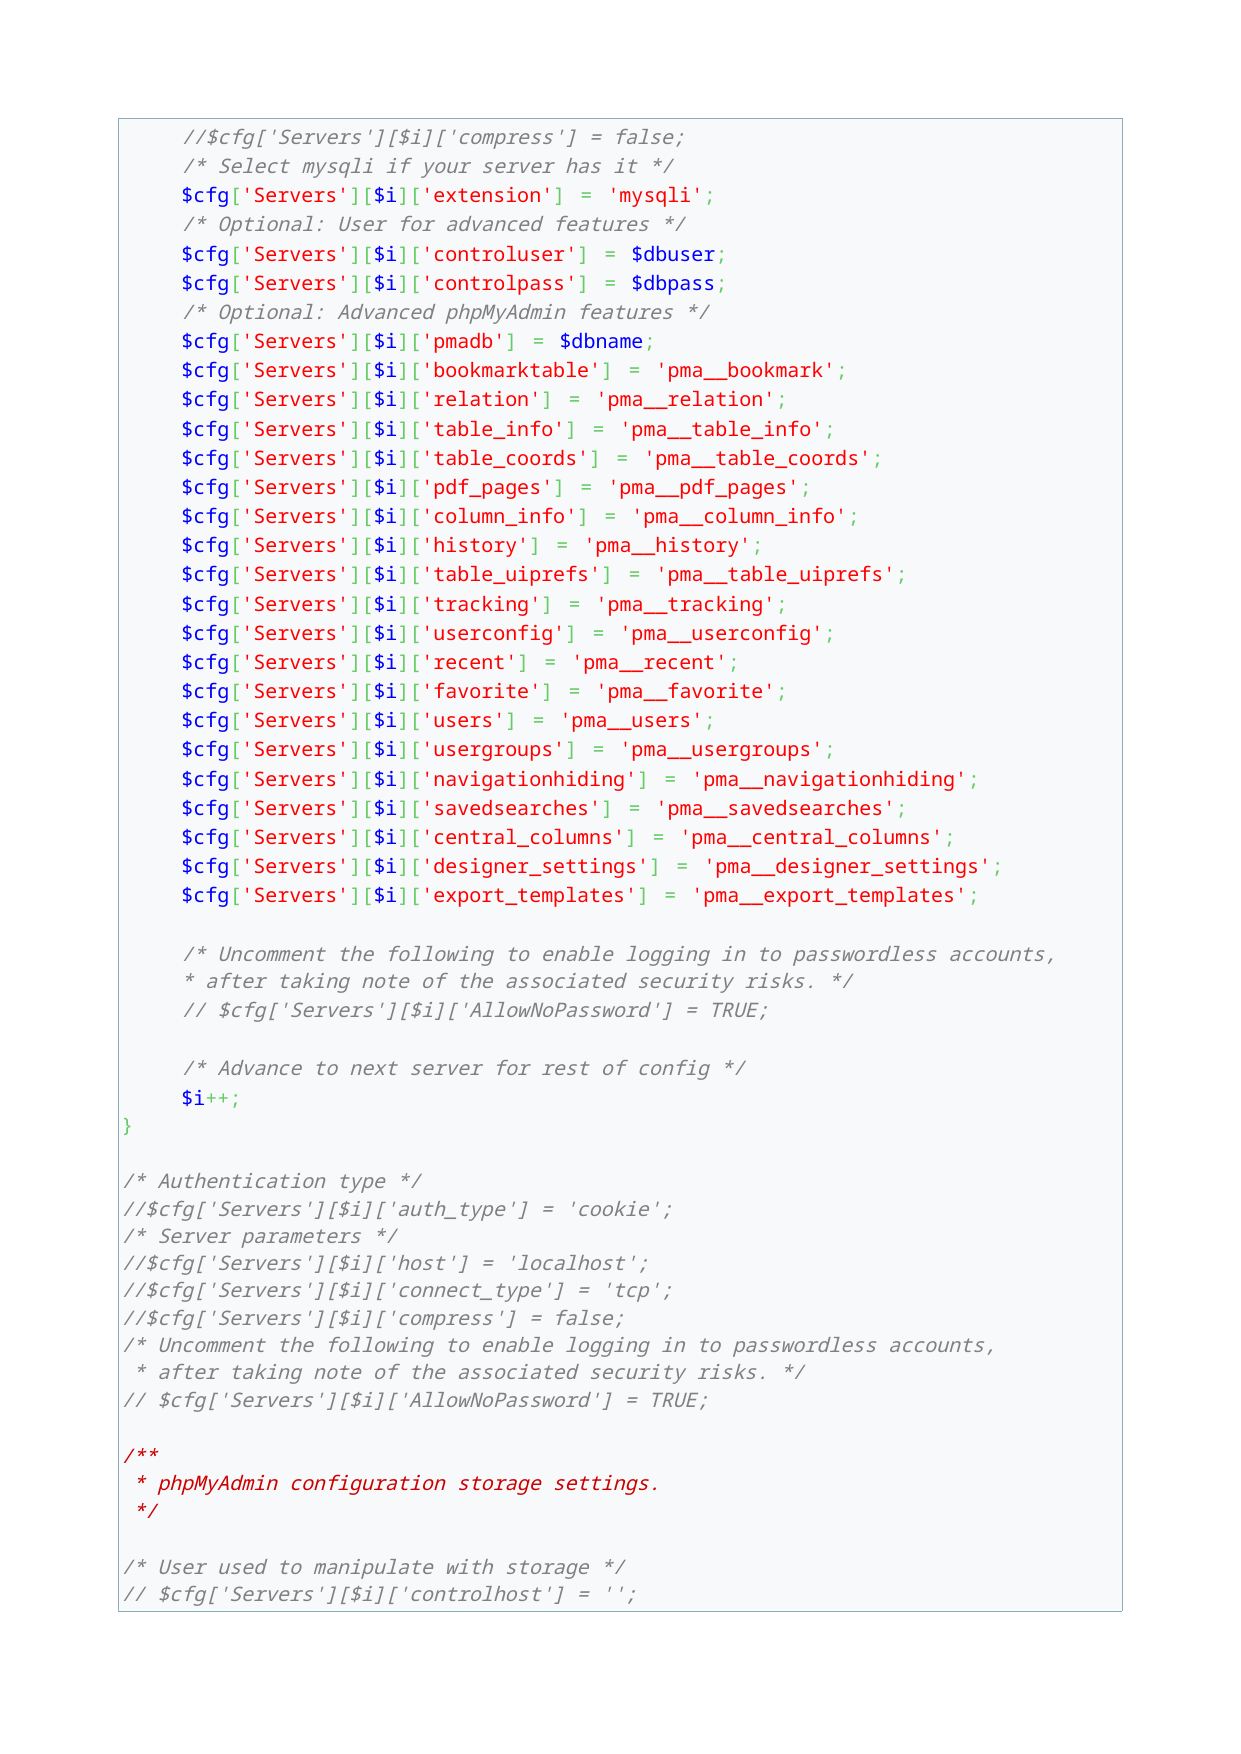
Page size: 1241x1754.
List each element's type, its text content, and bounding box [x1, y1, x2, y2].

table_header //$cfg['Servers'][$i]['compress'] = false; /* Select mysqli if your server has it */ $cfg['Servers'][$i]['extension'] = 'mysqli'; /* Optional: User for advanced features */ $cfg['Servers'][$i]['controluser'] = $dbuser; $cfg['Servers'][$i]['controlpass'] = $dbpass; /* Optional: Advanced phpMyAdmin features */ $cfg['Servers'][$i]['pmadb'] = $dbname; $cfg['Servers'][$i]['bookmarktable'] = 'pma__bookmark'; $cfg['Servers'][$i]['relation'] = 'pma__relation'; $cfg['Servers'][$i]['table_info'] = 'pma__table_info'; $cfg['Servers'][$i]['table_coords'] = 'pma__table_coords'; $cfg['Servers'][$i]['pdf_pages'] = 'pma__pdf_pages'; $cfg['Servers'][$i]['column_info'] = 'pma__column_info'; $cfg['Servers'][$i]['history'] = 'pma__history'; $cfg['Servers'][$i]['table_uiprefs'] = 'pma__table_uiprefs'; $cfg['Servers'][$i]['tracking'] = 'pma__tracking'; $cfg['Servers'][$i]['userconfig'] = 'pma__userconfig'; $cfg['Servers'][$i]['recent'] = 'pma__recent'; $cfg['Servers'][$i]['favorite'] = 'pma__favorite'; $cfg['Servers'][$i]['users'] = 'pma__users'; $cfg['Servers'][$i]['usergroups'] = 'pma__usergroups'; $cfg['Servers'][$i]['navigationhiding'] = 'pma__navigationhiding'; $cfg['Servers'][$i]['savedsearches'] = 'pma__savedsearches'; $cfg['Servers'][$i]['central_columns'] = 'pma__central_columns'; $cfg['Servers'][$i]['designer_settings'] = 'pma__designer_settings'; $cfg['Servers'][$i]['export_templates'] = 'pma__export_templates'; /* Uncomment the following to enable logging in to passwordless accounts, * after taking note of the associated security risks. */ // $cfg['Servers'][$i]['AllowNoPassword'] = TRUE; /* Advance to next server for rest of config */ $i++; } /* Authentication type */ //$cfg['Servers'][$i]['auth_type'] = 'cookie'; /* Server parameters */ //$cfg['Servers'][$i]['host'] = 'localhost'; //$cfg['Servers'][$i]['connect_type'] = 'tcp'; //$cfg['Servers'][$i]['compress'] = false; /* Uncomment the following to enable logging in to passwordless accounts, * after taking note of the associated security risks. */ // $cfg['Servers'][$i]['AllowNoPassword'] = TRUE; /** * phpMyAdmin configuration storage settings. */ /* User used to manipulate with storage */ // $cfg['Servers'][$i]['controlhost'] = ''; [119, 119, 1122, 1611]
